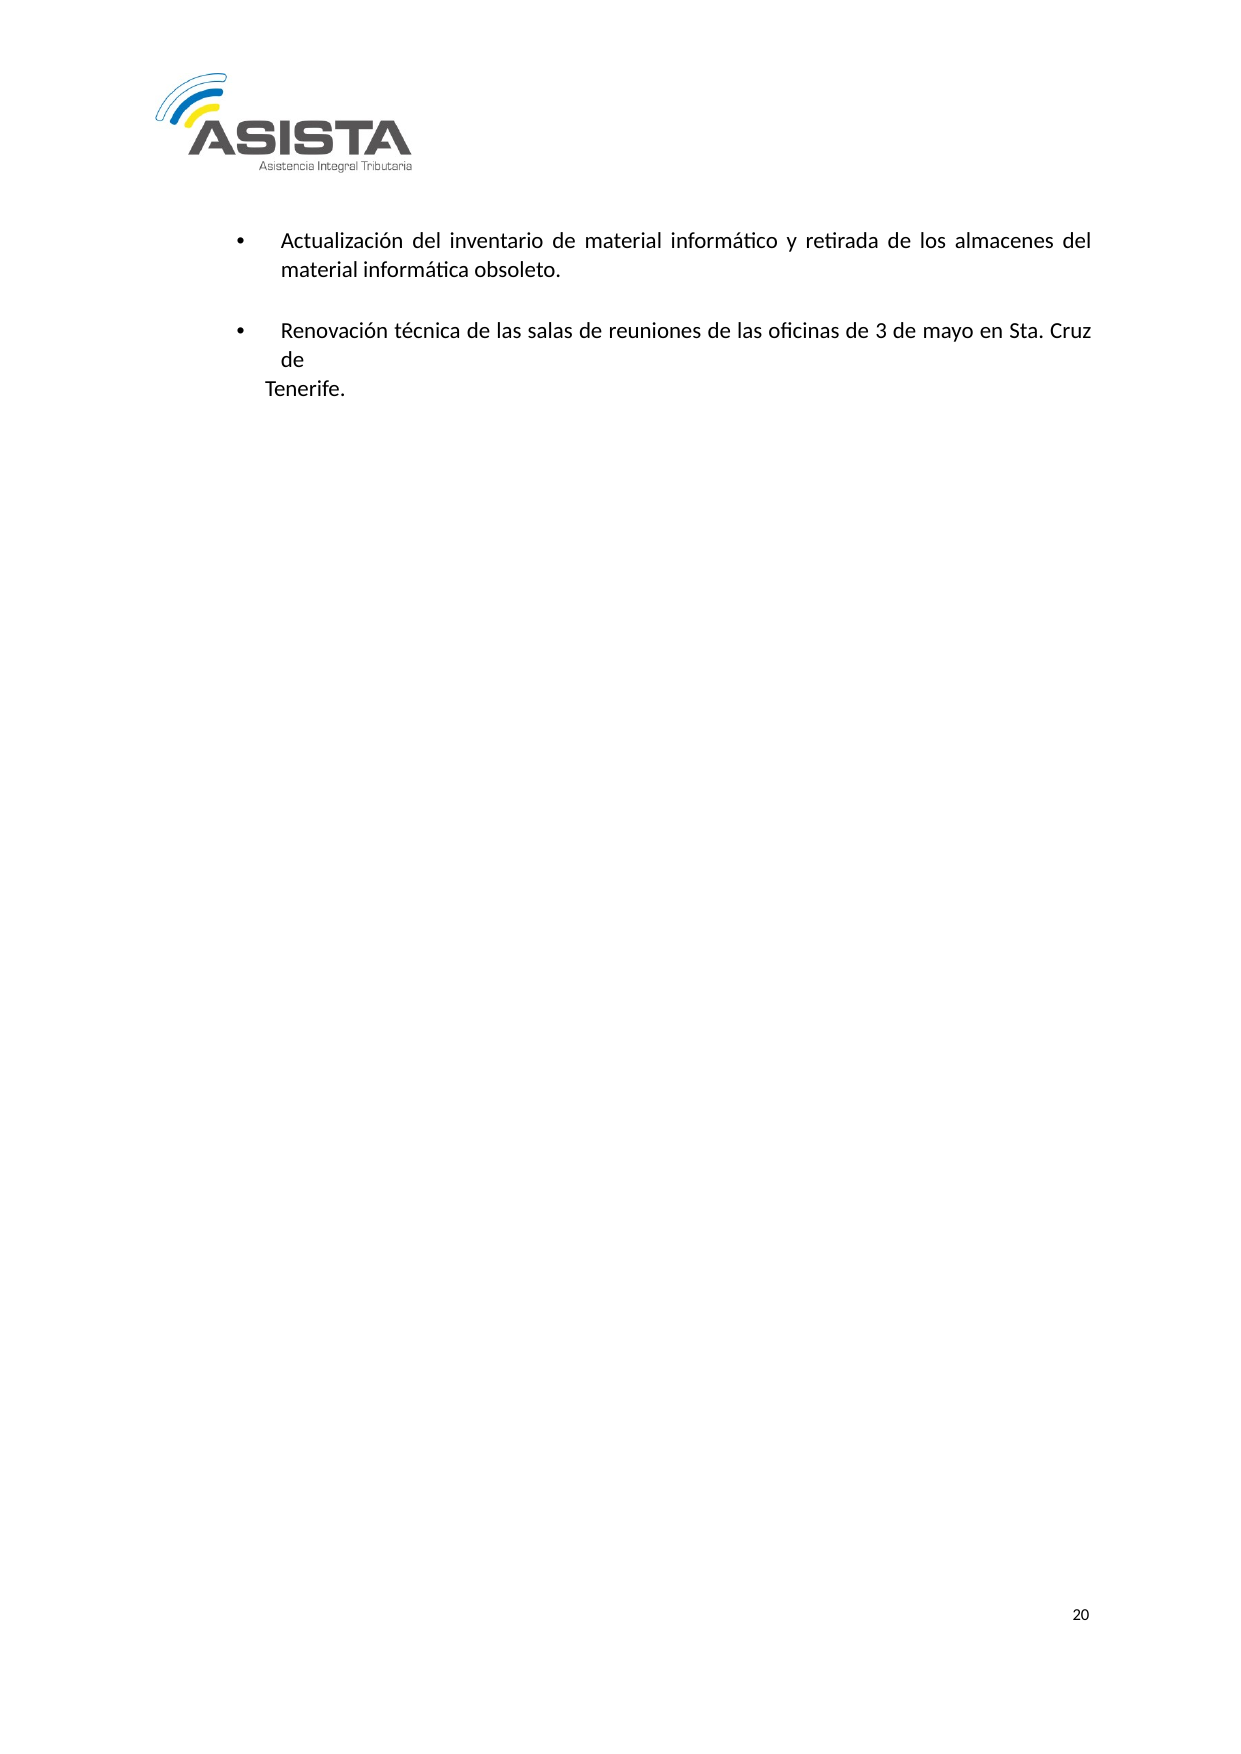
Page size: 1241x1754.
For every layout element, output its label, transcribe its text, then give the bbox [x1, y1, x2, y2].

list Renovación técnica de las salas de reuniones de las oficinas de 3 de mayo en Sta. Cruz de [236, 316, 1093, 373]
text Tenerife. [148, 374, 1093, 403]
list Actualización del inventario de material informático y retirada de los almacenes del material informática obsoleto. [236, 226, 1093, 283]
